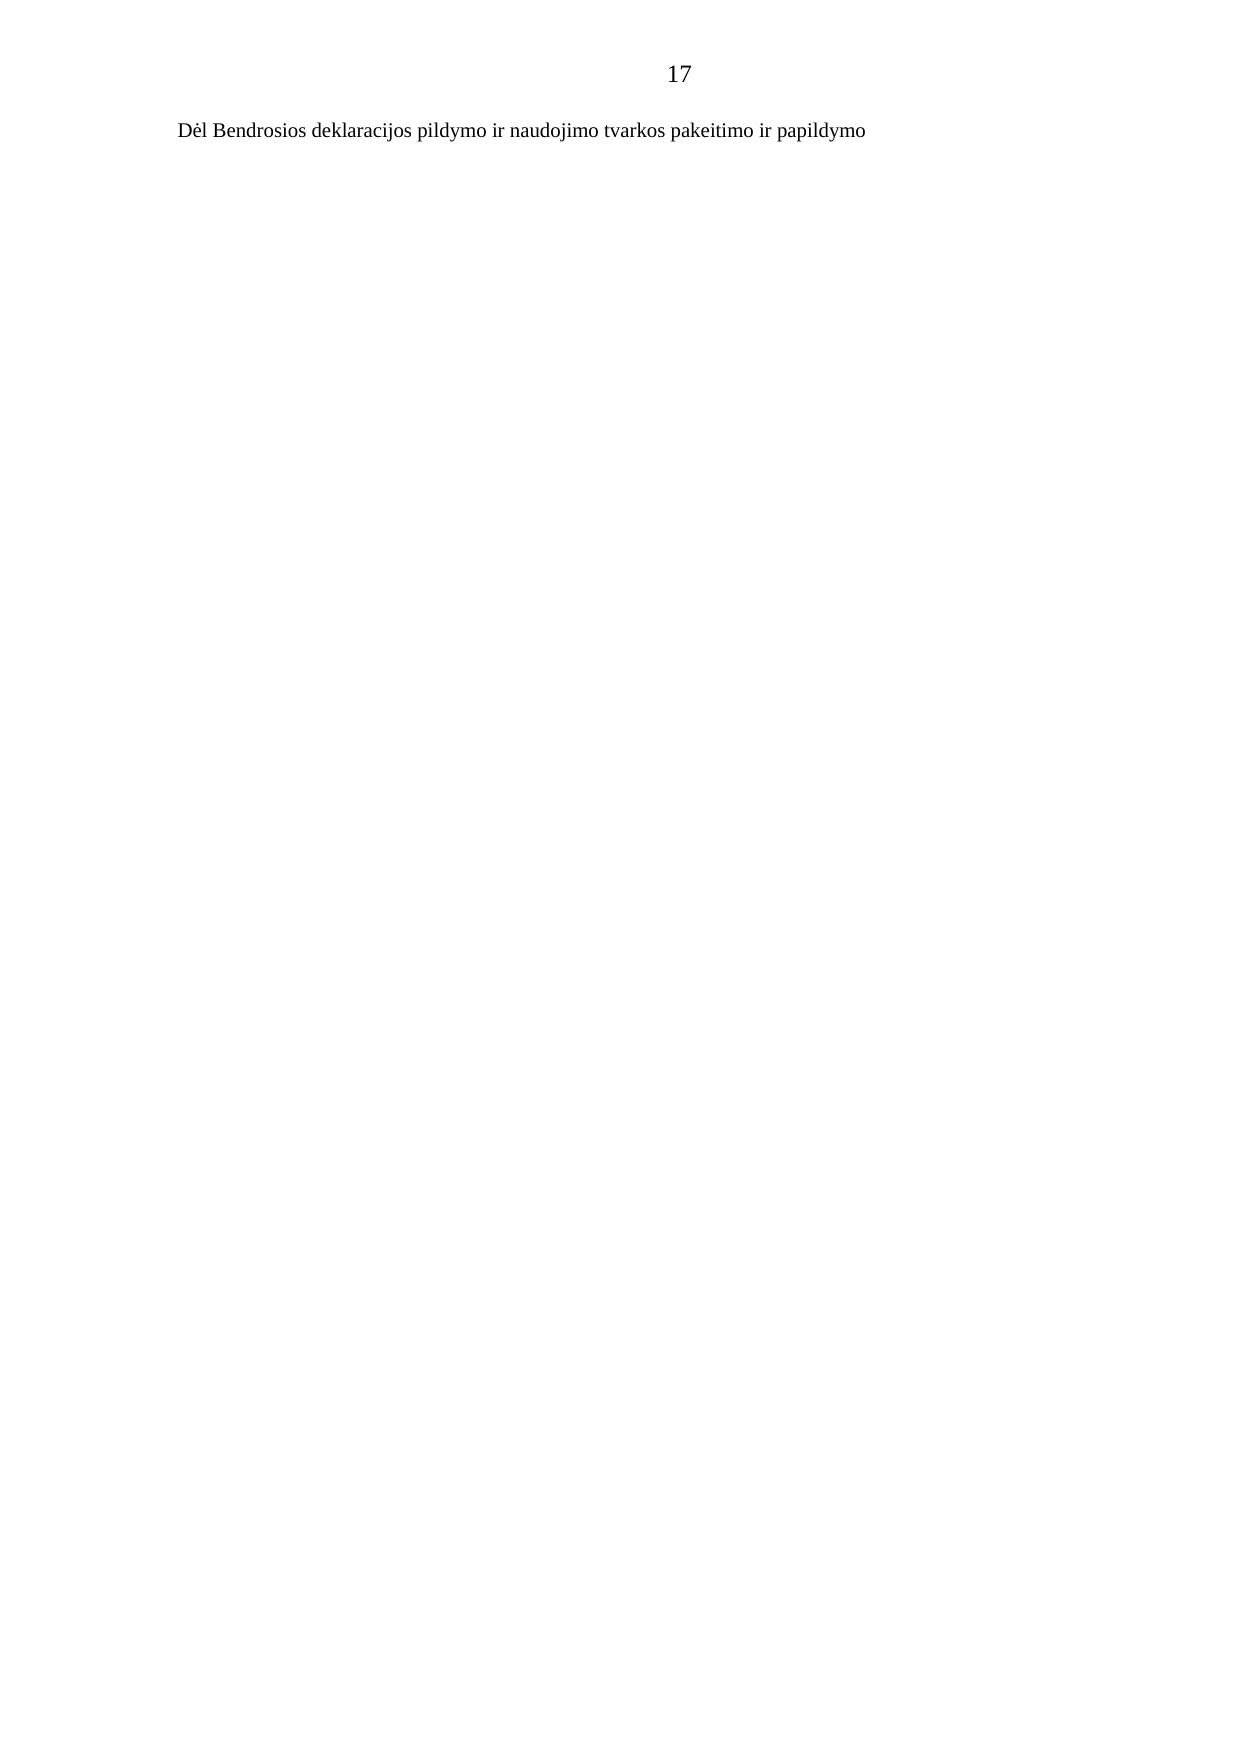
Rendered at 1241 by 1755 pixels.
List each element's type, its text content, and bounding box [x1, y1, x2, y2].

text Dėl Bendrosios deklaracijos pildymo ir naudojimo tvarkos pakeitimo ir papildymo [177, 118, 1181, 142]
